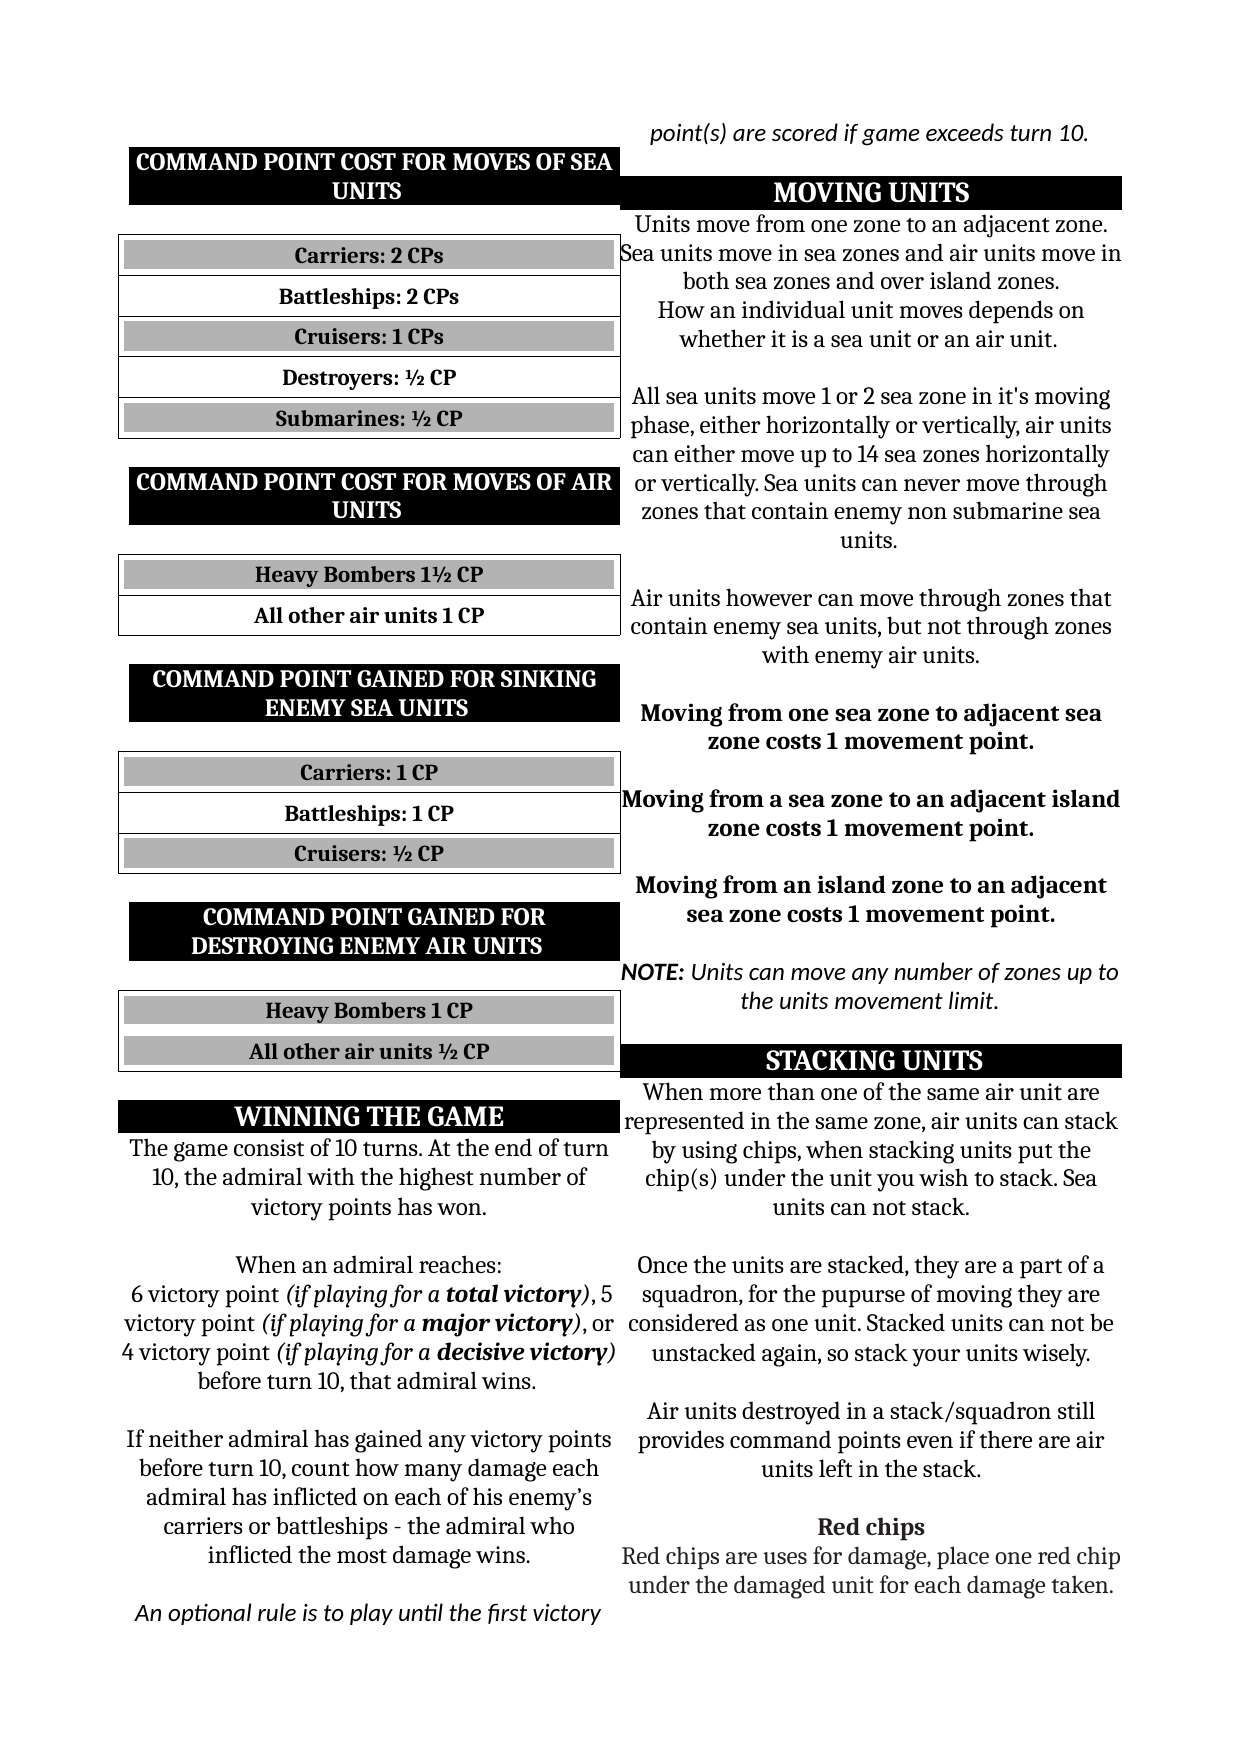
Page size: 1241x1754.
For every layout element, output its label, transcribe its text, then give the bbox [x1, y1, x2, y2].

text How an individual unit moves depends on whether it is a sea unit or an air unit. [621, 296, 1122, 353]
table_cell Battleships: 2 CPs [119, 276, 620, 316]
table_cell Submarines: ½ CP [119, 398, 620, 437]
text An optional rule is to play until the first victory [118, 1598, 620, 1628]
text Moving from a sea zone to an adjacent island zone costs 1 movement point. [621, 785, 1122, 842]
text Moving from an island zone to an adjacent sea zone costs 1 movement point. [620, 871, 1122, 928]
text Units move from one zone to an adjacent zone. [620, 210, 1122, 238]
text MOVING UNITS [620, 176, 1122, 210]
text COMMAND POINT GAINED FOR SINKING ENEMY SEA UNITSO [129, 664, 620, 722]
text Moving from one sea zone to adjacent sea zone costs 1 movement point. [620, 698, 1122, 756]
text Air units however can move through zones that contain enemy sea units, but not through zones with enemy air units. [620, 583, 1122, 670]
text COMMAND POINT COST FOR MOVES OF AIR UNITSO [129, 467, 620, 525]
text Air units destroyed in a stack/squadron still provides command points even if there are air units left in the stack. [620, 1396, 1122, 1483]
text Sea units move in sea zones and air units move in both sea zones and over island zones. [621, 238, 1122, 296]
table_cell All other air units 1 CP [119, 596, 620, 635]
text Red chips [620, 1512, 1122, 1541]
text When more than one of the same air unit are represented in the same zone, air units can stack by using chips, when stacking units put the chip(s) under the unit you wish to stack. Sea units can not stack. [620, 1078, 1122, 1222]
text All sea units move 1 or 2 sea zone in it's moving phase, either horizontally or vertically, air units can either move up to 14 sea zones horizontally or vertically. Sea units can never move through zones that contain enemy non submarine sea units. [620, 382, 1122, 555]
table_header Carriers: 2 CPs [119, 235, 620, 275]
text STACKING UNITS [620, 1044, 1122, 1078]
text The game consist of 10 turns. At the end of turn 10, the admiral with the highest number of victory points has won. When an admiral reaches: 6 victory point (if playing for a total victory), 5 victory point (if playing for a major victory), or 4 victory point (if playing for a decisive victory) before turn 10, that admiral wins. If neither admiral has gained any victory points before turn 10, count how many damage each admiral has inflicted on each of his enemy’s carriers or battleships - the admiral who inflicted the most damage wins. [118, 1133, 620, 1569]
text Red chips are uses for damage, place one red chip under the damaged unit for each damage taken. [620, 1541, 1122, 1599]
text point(s) are scored if game exceeds turn 10. [620, 118, 1122, 147]
text Once the units are stacked, they are a part of a squadron, for the pupurse of moving they are considered as one unit. Stacked units can not be unstacked again, so stack your units wisely. [620, 1251, 1122, 1367]
table_cell Battleships: 1 CP [119, 793, 620, 833]
text COMMAND POINT GAINED FOR DESTROYING ENEMY AIR UNITSO [129, 902, 620, 961]
text NOTE: Units can move any number of zones up to the units movement limit. [620, 957, 1122, 1015]
text WINNING THE GAME [118, 1100, 620, 1133]
table_header Carriers: 1 CP [119, 752, 620, 792]
table_header Heavy Bombers 1½ CP [119, 555, 620, 594]
table_cell Destroyers: ½ CP [119, 357, 620, 397]
text COMMAND POINT COST FOR MOVES OF SEA UNITSO [129, 147, 620, 205]
table_cell Cruisers: ½ CP [119, 834, 620, 873]
table_cell Cruisers: 1 CPs [119, 317, 620, 356]
table_header Heavy Bombers 1 CP [119, 991, 620, 1030]
table_cell All other air units ½ CP [119, 1030, 620, 1071]
